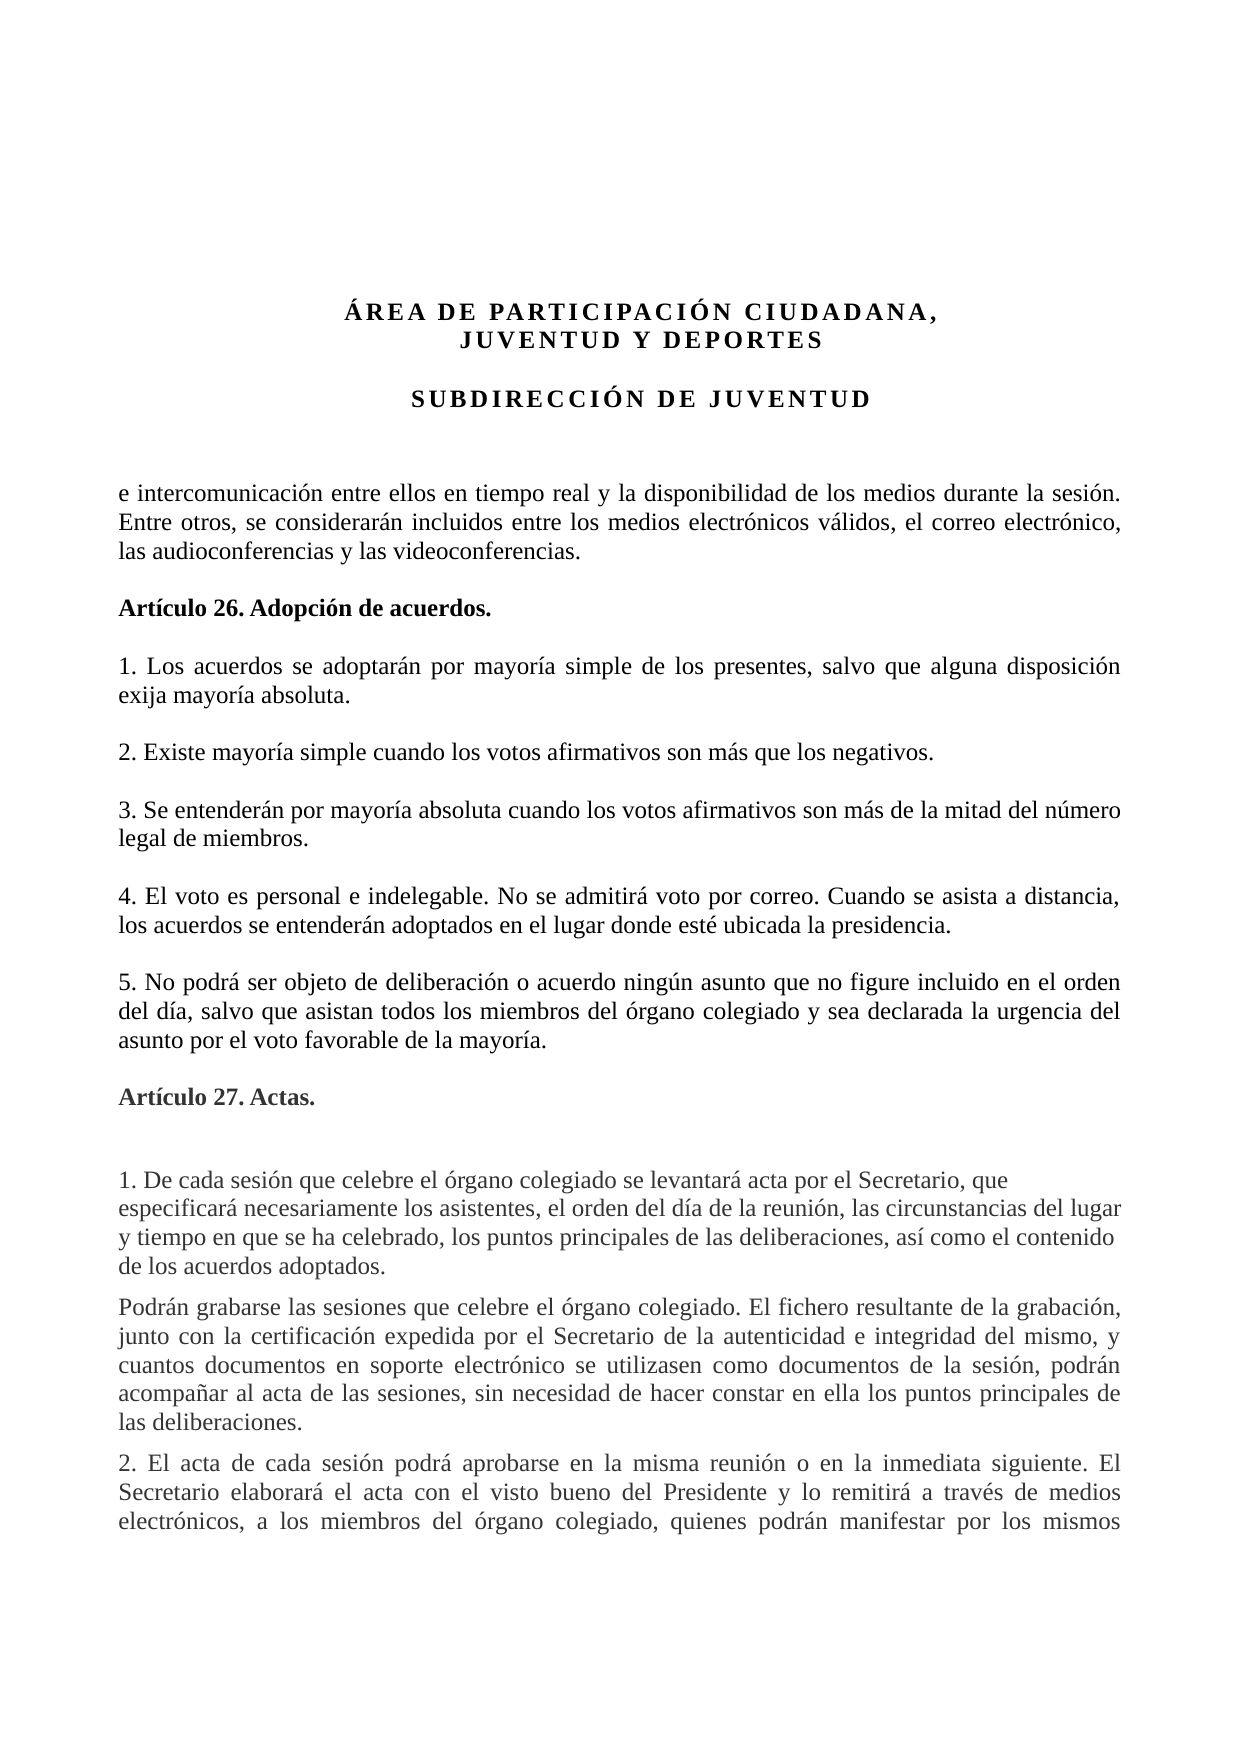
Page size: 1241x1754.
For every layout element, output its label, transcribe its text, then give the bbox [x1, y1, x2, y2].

text 2. Existe mayoría simple cuando los votos afirmativos son más que los negativos. [118, 737, 1122, 766]
text 4. El voto es personal e indelegable. No se admitirá voto por correo. Cuando se asista a distancia, los acuerdos se entenderán adoptados en el lugar donde esté ubicada la presidencia. [118, 881, 1122, 938]
text 1. Los acuerdos se adoptarán por mayoría simple de los presentes, salvo que alguna disposición exija mayoría absoluta. [118, 651, 1122, 708]
text 5. No podrá ser objeto de deliberación o acuerdo ningún asunto que no figure incluido en el orden del día, salvo que asistan todos los miembros del órgano colegiado y sea declarada la urgencia del asunto por el voto favorable de la mayoría. [118, 967, 1122, 1053]
text Artículo 26. Adopción de acuerdos. [118, 565, 1122, 622]
text 1. De cada sesión que celebre el órgano colegiado se levantará acta por el Secretario, que especificará necesariamente los asistentes, el orden del día de la reunión, las circunstancias del lugar y tiempo en que se ha celebrado, los puntos principales de las deliberaciones, así como el contenido de los acuerdos adoptados. [118, 1165, 1122, 1280]
text 3. Se entenderán por mayoría absoluta cuando los votos afirmativos son más de la mitad del número legal de miembros. [118, 795, 1122, 852]
text Podrán grabarse las sesiones que celebre el órgano colegiado. El fichero resultante de la grabación, junto con la certificación expedida por el Secretario de la autenticidad e integridad del mismo, y cuantos documentos en soporte electrónico se utilizasen como documentos de la sesión, podrán acompañar al acta de las sesiones, sin necesidad de hacer constar en ella los puntos principales de las deliberaciones. [118, 1292, 1122, 1436]
text Artículo 27. Actas. [118, 1082, 1122, 1111]
text e intercomunicación entre ellos en tiempo real y la disponibilidad de los medios durante la sesión. Entre otros, se considerarán incluidos entre los medios electrónicos válidos, el correo electrónico, las audioconferencias y las videoconferencias. [118, 478, 1122, 565]
text 2. El acta de cada sesión podrá aprobarse en la misma reunión o en la inmediata siguiente. El Secretario elaborará el acta con el visto bueno del Presidente y lo remitirá a través de medios electrónicos, a los miembros del órgano colegiado, quienes podrán manifestar por los mismos [118, 1448, 1122, 1535]
